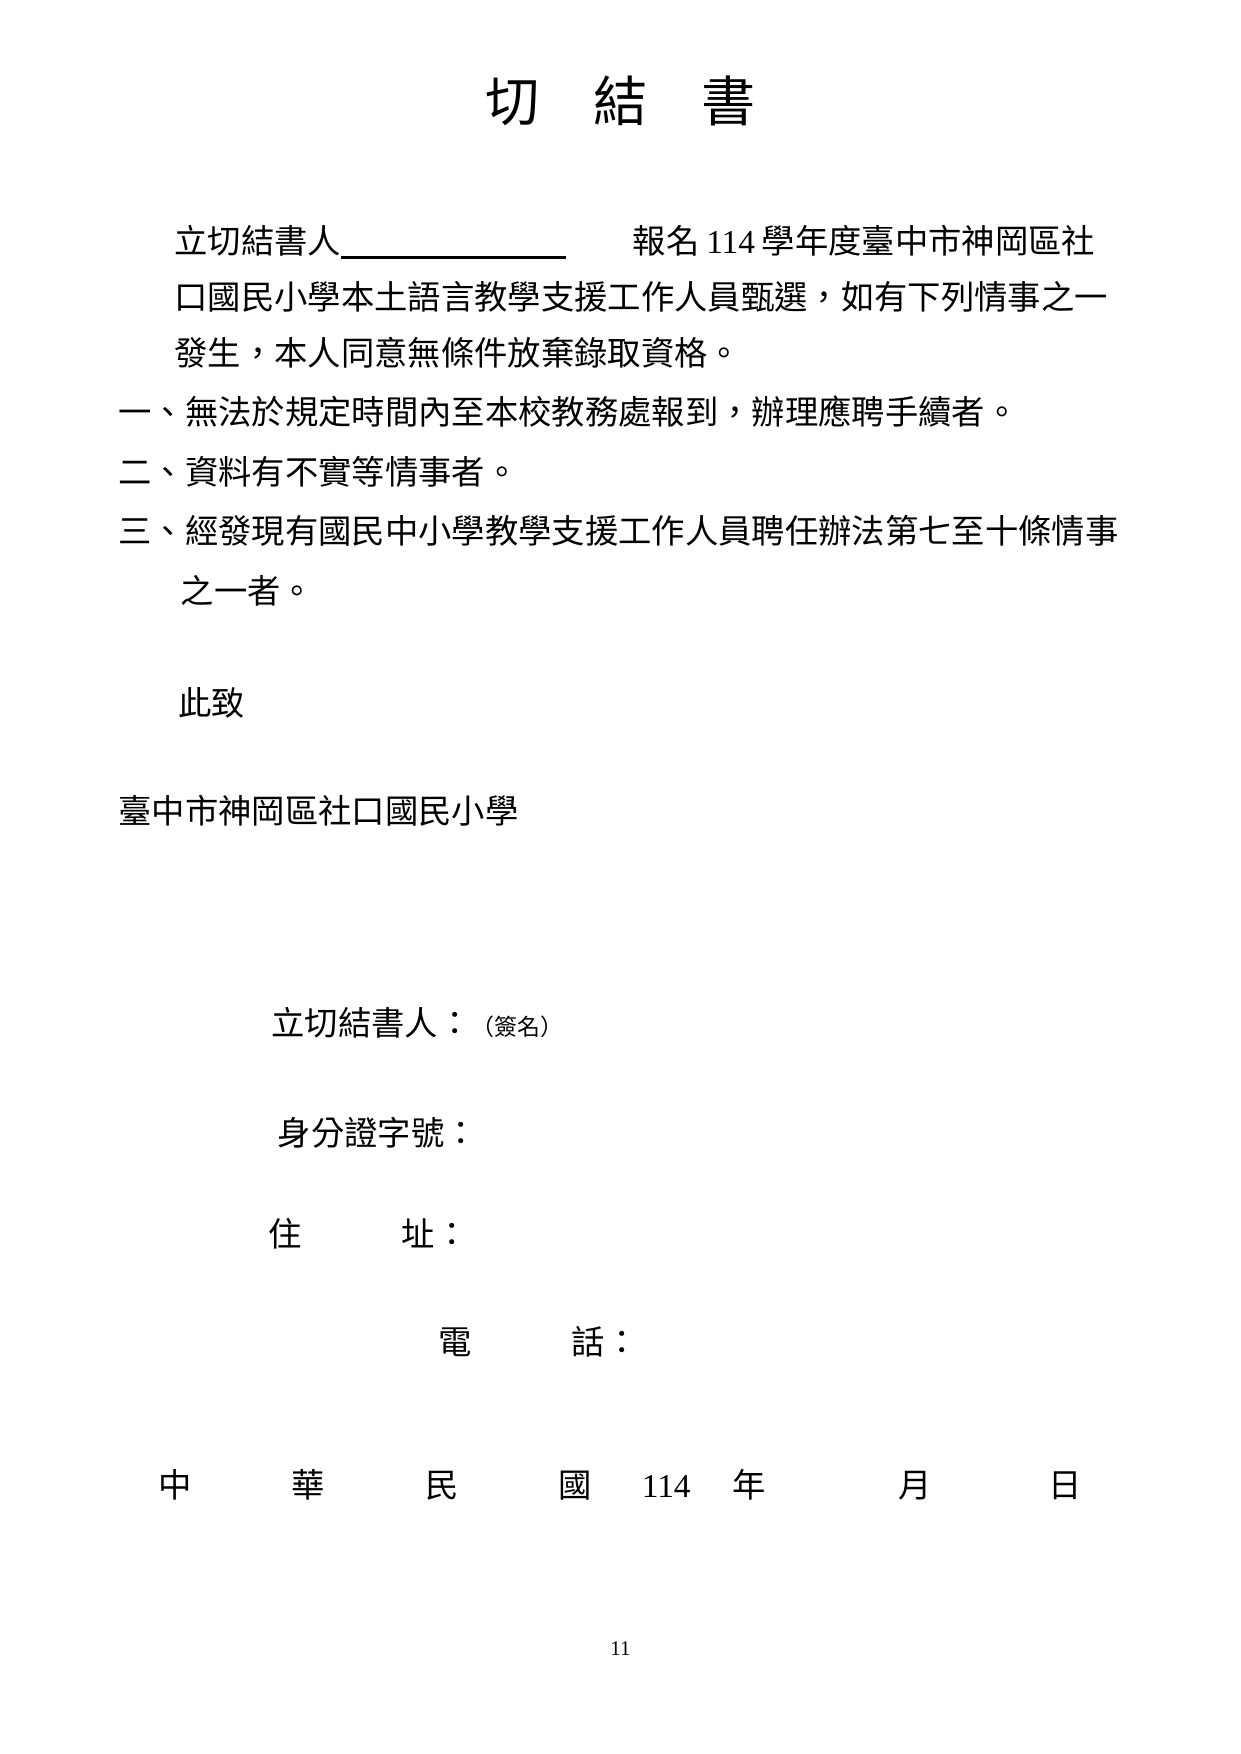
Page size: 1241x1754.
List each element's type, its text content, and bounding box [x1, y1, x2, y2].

text 之一者。 [118, 565, 1122, 613]
text 立切結書人：（簽名） [118, 996, 1122, 1045]
text 一、無法於規定時間內至本校教務處報到，辦理應聘手續者。 [118, 386, 1122, 434]
text 二、資料有不實等情事者。 [118, 446, 1122, 494]
text 立切結書人 報名114學年度臺中市神岡區社口國民小學本土語言教學支援工作人員甄選，如有下列情事之一發生，本人同意無條件放棄錄取資格。 [174, 210, 1122, 375]
text 三、經發現有國民中小學教學支援工作人員聘任辦法第七至十條情事 [118, 505, 1122, 553]
text 切 結 書 [118, 59, 1122, 137]
text 住 址： [118, 1208, 1122, 1256]
text 臺中市神岡區社口國民小學 [118, 784, 1122, 833]
text 電 話： [118, 1316, 1122, 1364]
text 身分證字號： [118, 1101, 1122, 1156]
text 此致 [118, 677, 1122, 725]
text 中 華 民 國 114 年 月 日 [118, 1459, 1122, 1507]
